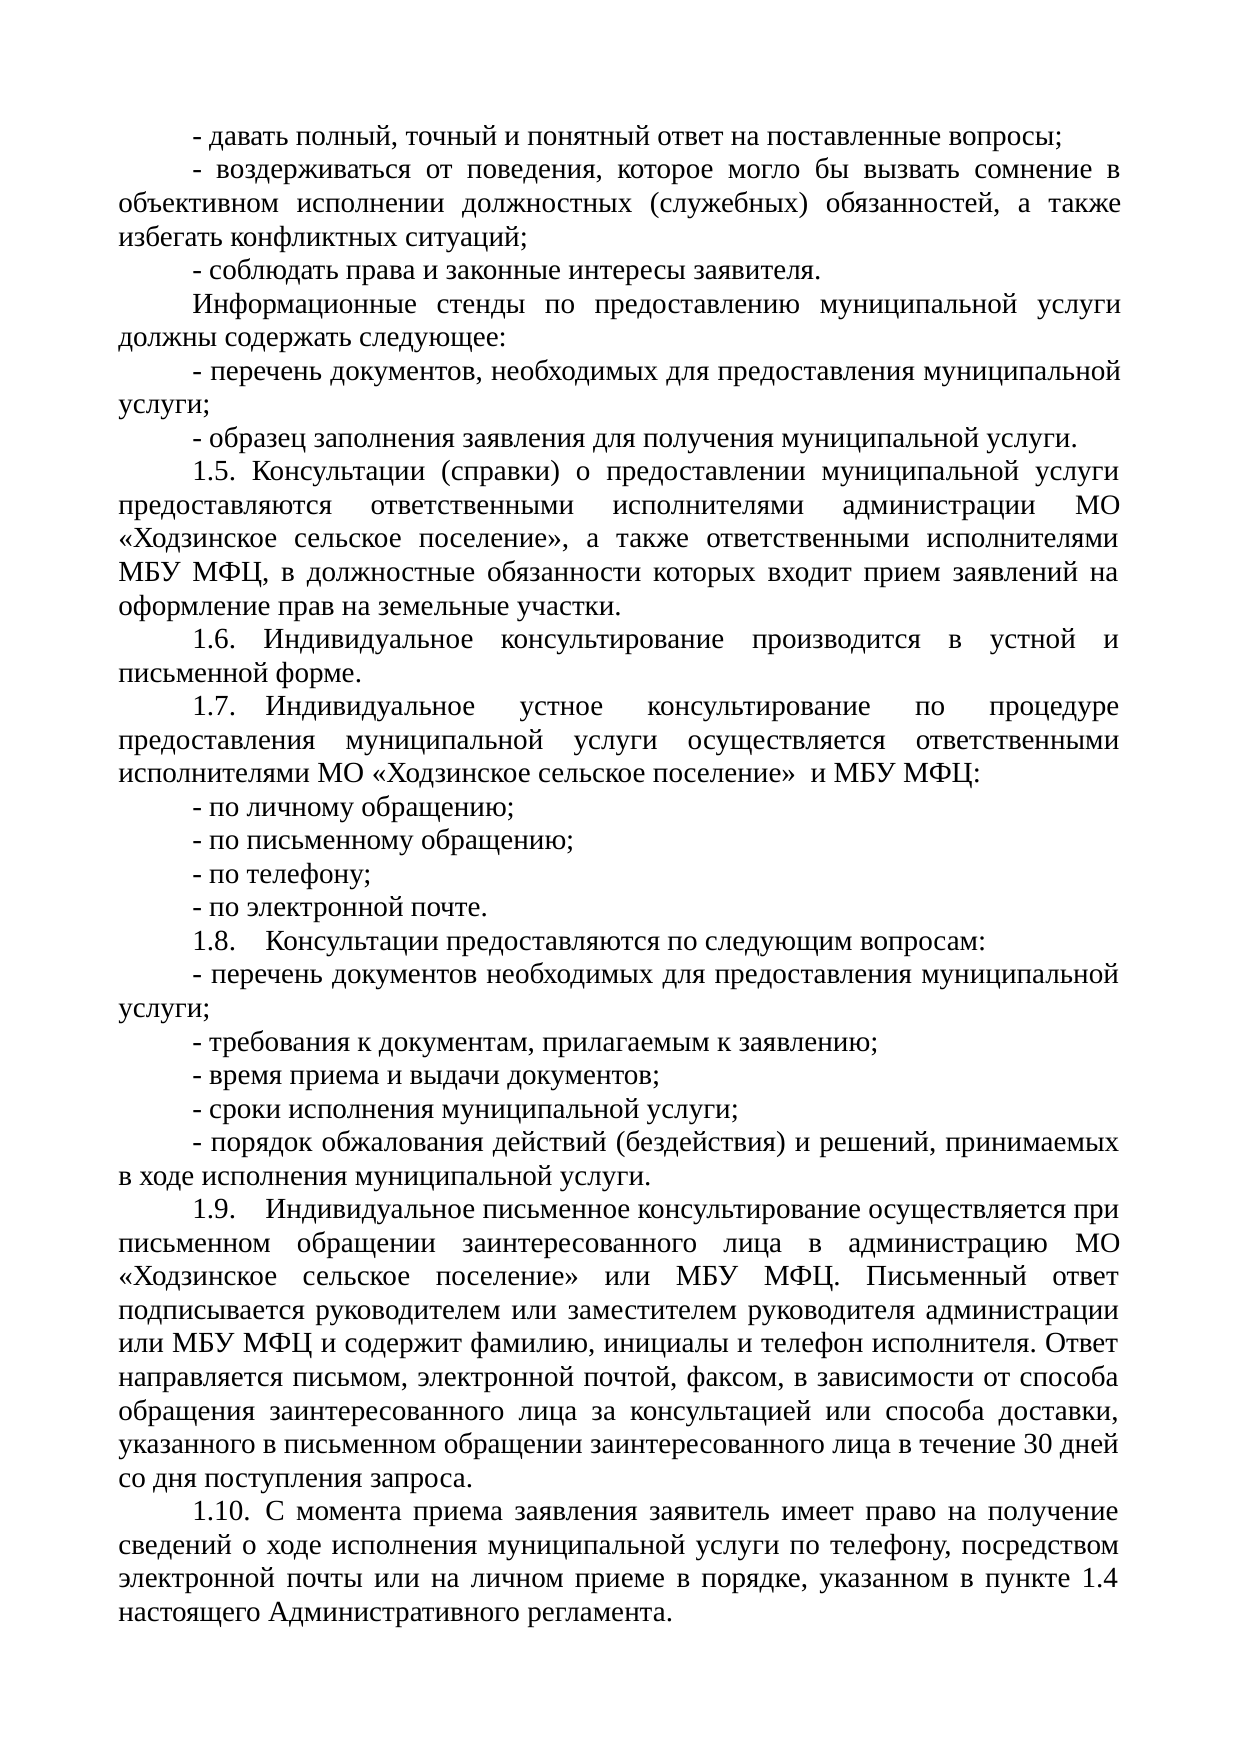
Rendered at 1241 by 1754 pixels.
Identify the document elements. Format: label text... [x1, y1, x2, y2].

text - сроки исполнения муниципальной услуги; [118, 1091, 1122, 1124]
text - перечень документов, необходимых для предоставления муниципальной услуги; [118, 353, 1122, 420]
text - порядок обжалования действий (бездействия) и решений, принимаемых в ходе исполнения муниципальной услуги. [118, 1124, 1120, 1191]
list Индивидуальное устное консультирование по процедуре предоставления муниципальной услуги осуществляется ответственными исполнителями МО «Ходзинское сельское поселение» и МБУ МФЦ: [118, 688, 1120, 789]
text - по телефону; [118, 856, 1122, 889]
text - перечень документов необходимых для предоставления муниципальной услуги; [118, 957, 1120, 1024]
list Индивидуальное письменное консультирование осуществляется при письменном обращении заинтересованного лица в администрацию МО «Ходзинское сельское поселение» или МБУ МФЦ. Письменный ответ подписывается руководителем или заместителем руководителя администрации или МБУ МФЦ и содержит фамилию, инициалы и телефон исполнителя. Ответ направляется письмом, электронной почтой, факсом, в зависимости от способа обращения заинтересованного лица за консультацией или способа доставки, указанного в письменном обращении заинтересованного лица в течение 30 дней со дня поступления запроса. [118, 1191, 1120, 1493]
text - по электронной почте. [118, 889, 1122, 923]
text - воздерживаться от поведения, которое могло бы вызвать сомнение в объективном исполнении должностных (служебных) обязанностей, а также избегать конфликтных ситуаций; [118, 152, 1122, 252]
text - время приема и выдачи документов; [118, 1057, 1122, 1091]
text 1.5. Консультации (справки) о предоставлении муниципальной услуги предоставляются ответственными исполнителями администрации МО «Ходзинское сельское поселение», а также ответственными исполнителями МБУ МФЦ, в должностные обязанности которых входит прием заявлений на оформление прав на земельные участки. [118, 453, 1120, 621]
text - образец заполнения заявления для получения муниципальной услуги. [118, 420, 1122, 453]
text - по личному обращению; [118, 789, 1122, 822]
text - давать полный, точный и понятный ответ на поставленные вопросы; [118, 118, 1122, 152]
text Информационные стенды по предоставлению муниципальной услуги должны содержать следующее: [118, 286, 1122, 353]
list Консультации предоставляются по следующим вопросам: [118, 923, 1122, 957]
text 1.6. Индивидуальное консультирование производится в устной и письменной форме. [118, 621, 1120, 688]
text - требования к документам, прилагаемым к заявлению; [118, 1024, 1122, 1057]
text - соблюдать права и законные интересы заявителя. [118, 252, 1122, 286]
list С момента приема заявления заявитель имеет право на получение сведений о ходе исполнения муниципальной услуги по телефону, посредством электронной почты или на личном приеме в порядке, указанном в пункте 1.4 настоящего Административного регламента. [118, 1493, 1120, 1627]
text - по письменному обращению; [118, 822, 1122, 856]
